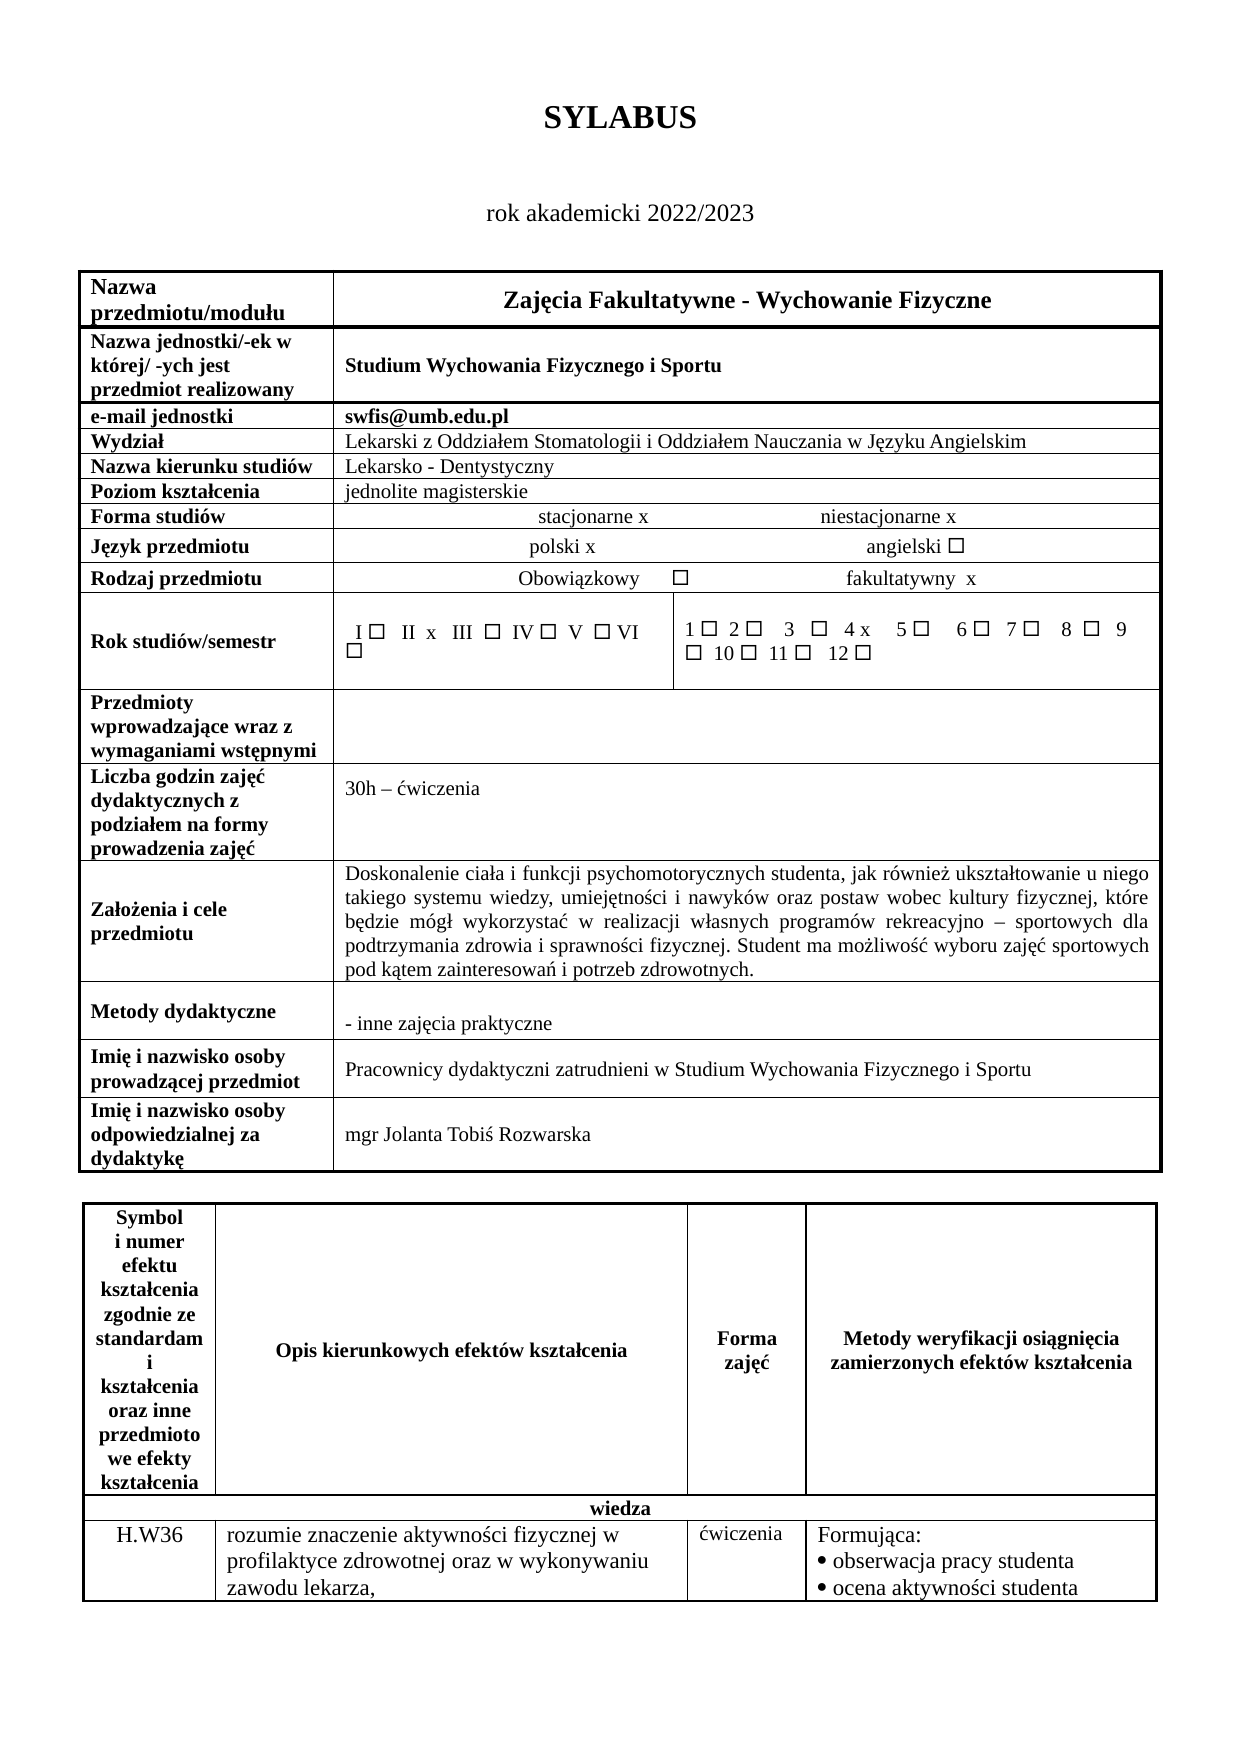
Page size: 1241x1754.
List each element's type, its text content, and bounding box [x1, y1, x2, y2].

table_cell [334, 690, 1159, 762]
text rok akademicki 2022/2023 [148, 198, 1092, 226]
table_cell Przedmioty wprowadzające wraz z wymaganiami wstępnymi [81, 690, 333, 762]
table_cell Imię i nazwisko osoby prowadzącej przedmiot [81, 1040, 333, 1097]
table_cell Założenia i cele przedmiotu [81, 861, 333, 981]
table_cell swfis@umb.edu.pl [334, 404, 1159, 428]
table_cell Forma studiów [81, 504, 333, 528]
table_cell Lekarsko - Dentystyczny [334, 454, 1159, 478]
table_cell mgr Jolanta Tobiś Rozwarska [334, 1098, 1159, 1170]
table_cell Nazwa jednostki/-ek w której/ -ych jest przedmiot realizowany [81, 329, 333, 401]
table_cell Imię i nazwisko osoby odpowiedzialnej za dydaktykę [81, 1098, 333, 1170]
table_header Symbol i numer efektu kształcenia zgodnie ze standardami kształcenia oraz inne przedmiotowe efekty kształcenia [85, 1205, 215, 1494]
table_cell Rodzaj przedmiotu [81, 563, 333, 592]
table_cell Rok studiów/semestr [81, 593, 333, 689]
table_cell Metody dydaktyczne [81, 982, 333, 1039]
table_cell wiedza [85, 1496, 1155, 1519]
table_cell Formująca: obserwacja pracy studenta ocena aktywności studenta [807, 1521, 1155, 1600]
table_cell Nazwa kierunku studiów [81, 454, 333, 478]
table_cell Język przedmiotu [81, 529, 333, 562]
table_cell rozumie znaczenie aktywności fizycznej w profilaktyce zdrowotnej oraz w wykonywaniu zawodu lekarza, [216, 1521, 687, 1600]
text SYLABUS [148, 97, 1092, 135]
table_header Metody weryfikacji osiągnięcia zamierzonych efektów kształcenia [807, 1205, 1155, 1494]
table_cell 30h – ćwiczenia [334, 764, 1159, 860]
table_header Opis kierunkowych efektów kształcenia [216, 1205, 687, 1494]
table_cell jednolite magisterskie [334, 479, 1159, 503]
table_cell H.W36 [85, 1521, 215, 1600]
table_cell 1  2  3  4 x 5  6  7  8  9  10  11  12  [674, 593, 1159, 689]
table_header Forma zajęć [688, 1205, 805, 1494]
table_cell I  II x III  IV  V  VI  [334, 593, 673, 689]
table_cell ćwiczenia [688, 1521, 805, 1600]
table_cell Studium Wychowania Fizycznego i Sportu [334, 329, 1159, 401]
table_cell - inne zajęcia praktyczne [334, 982, 1159, 1039]
table_cell Wydział [81, 429, 333, 453]
table_header Zajęcia Fakultatywne - Wychowanie Fizyczne [334, 273, 1159, 325]
table_cell Poziom kształcenia [81, 479, 333, 503]
table_cell Liczba godzin zajęć dydaktycznych z podziałem na formy prowadzenia zajęć [81, 764, 333, 860]
table_cell stacjonarne x niestacjonarne x [334, 504, 1159, 528]
table_cell Doskonalenie ciała i funkcji psychomotorycznych studenta, jak również ukształtowanie u niego takiego systemu wiedzy, umiejętności i nawyków oraz postaw wobec kultury fizycznej, które będzie mógł wykorzystać w realizacji własnych programów rekreacyjno – sportowych dla podtrzymania zdrowia i sprawności fizycznej. Student ma możliwość wyboru zajęć sportowych pod kątem zainteresowań i potrzeb zdrowotnych. [334, 861, 1159, 981]
table_cell Lekarski z Oddziałem Stomatologii i Oddziałem Nauczania w Języku Angielskim [334, 429, 1159, 453]
table_header Nazwa przedmiotu/modułu [81, 273, 333, 325]
table_cell e-mail jednostki [81, 404, 333, 428]
table_cell Obowiązkowy  fakultatywny x [334, 563, 1159, 592]
table_cell Pracownicy dydaktyczni zatrudnieni w Studium Wychowania Fizycznego i Sportu [334, 1040, 1159, 1097]
table_cell polski x angielski  [334, 529, 1159, 562]
